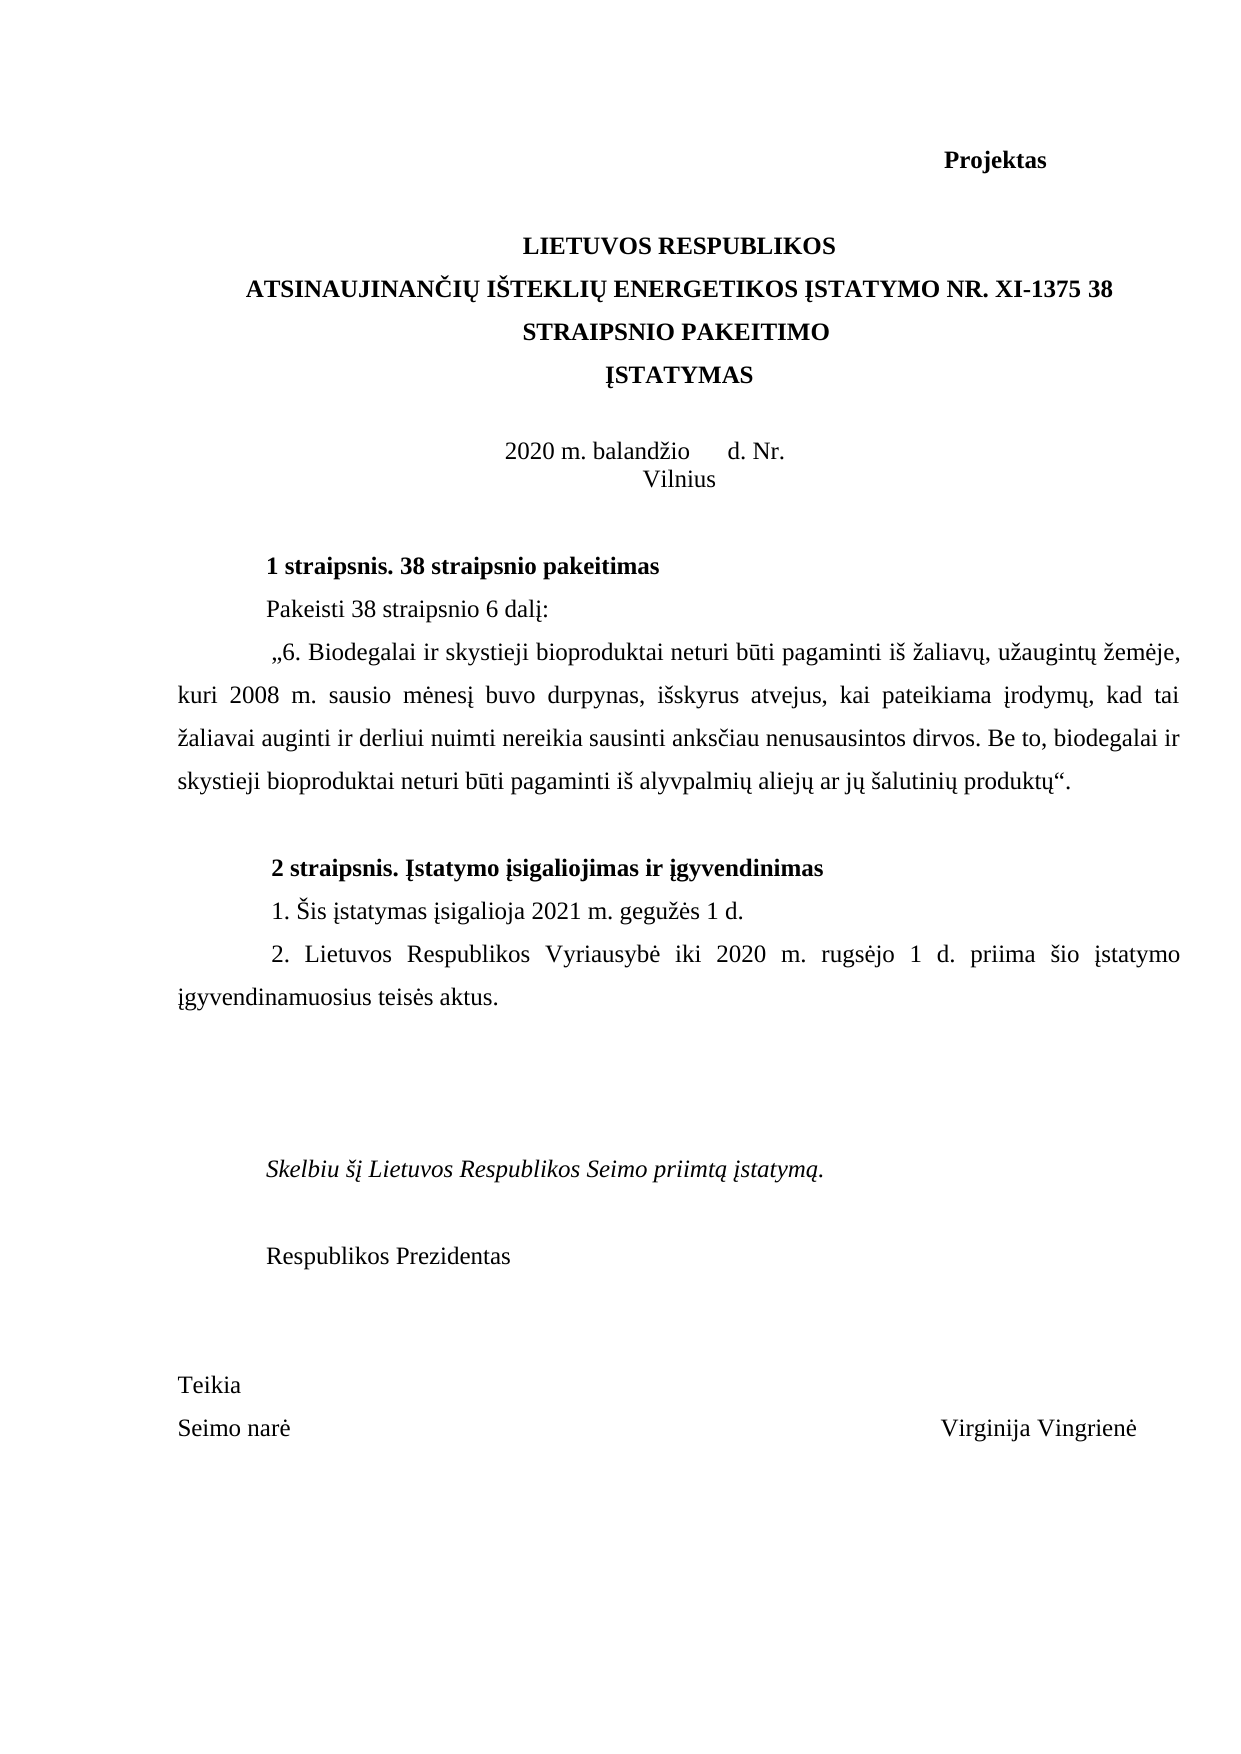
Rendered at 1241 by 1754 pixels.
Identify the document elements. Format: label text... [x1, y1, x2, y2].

text Skelbiu šį Lietuvos Respublikos Seimo priimtą įstatymą. [177, 1154, 1181, 1183]
text LIETUVOS RESPUBLIKOS ATSINAUJINANČIŲ IŠTEKLIŲ ENERGETIKOS ĮSTATYMO NR. XI-1375 38 STRAIPSNIO PAKEITIMO [177, 231, 1181, 346]
text Projektas [777, 145, 1181, 173]
text Teikia [177, 1370, 1181, 1399]
text „6. Biodegalai ir skystieji bioproduktai neturi būti pagaminti iš žaliavų, užaugintų žemėje, kuri 2008 m. sausio mėnesį buvo durpynas, išskyrus atvejus, kai pateikiama įrodymų, kad tai žaliavai auginti ir derliui nuimti nereikia sausinti anksčiau nenusausintos dirvos. Be to, biodegalai ir skystieji bioproduktai neturi būti pagaminti iš alyvpalmių aliejų ar jų šalutinių produktų“. [177, 637, 1181, 795]
text Pakeisti 38 straipsnio 6 dalį: [266, 594, 1181, 623]
text ĮSTATYMAS [177, 360, 1181, 389]
text Seimo narė Virginija Vingrienė [177, 1413, 1181, 1442]
text Respublikos Prezidentas [177, 1241, 1181, 1269]
text Vilnius [177, 464, 1181, 493]
text 1. Šis įstatymas įsigalioja 2021 m. gegužės 1 d. [177, 896, 1181, 924]
text 2020 m. balandžio d. Nr. [177, 436, 1181, 464]
text 1 straipsnis. 38 straipsnio pakeitimas [266, 551, 1181, 579]
text 2 straipsnis. Įstatymo įsigaliojimas ir įgyvendinimas [177, 853, 1181, 881]
text 2. Lietuvos Respublikos Vyriausybė iki 2020 m. rugsėjo 1 d. priima šio įstatymo įgyvendinamuosius teisės aktus. [177, 939, 1181, 1011]
